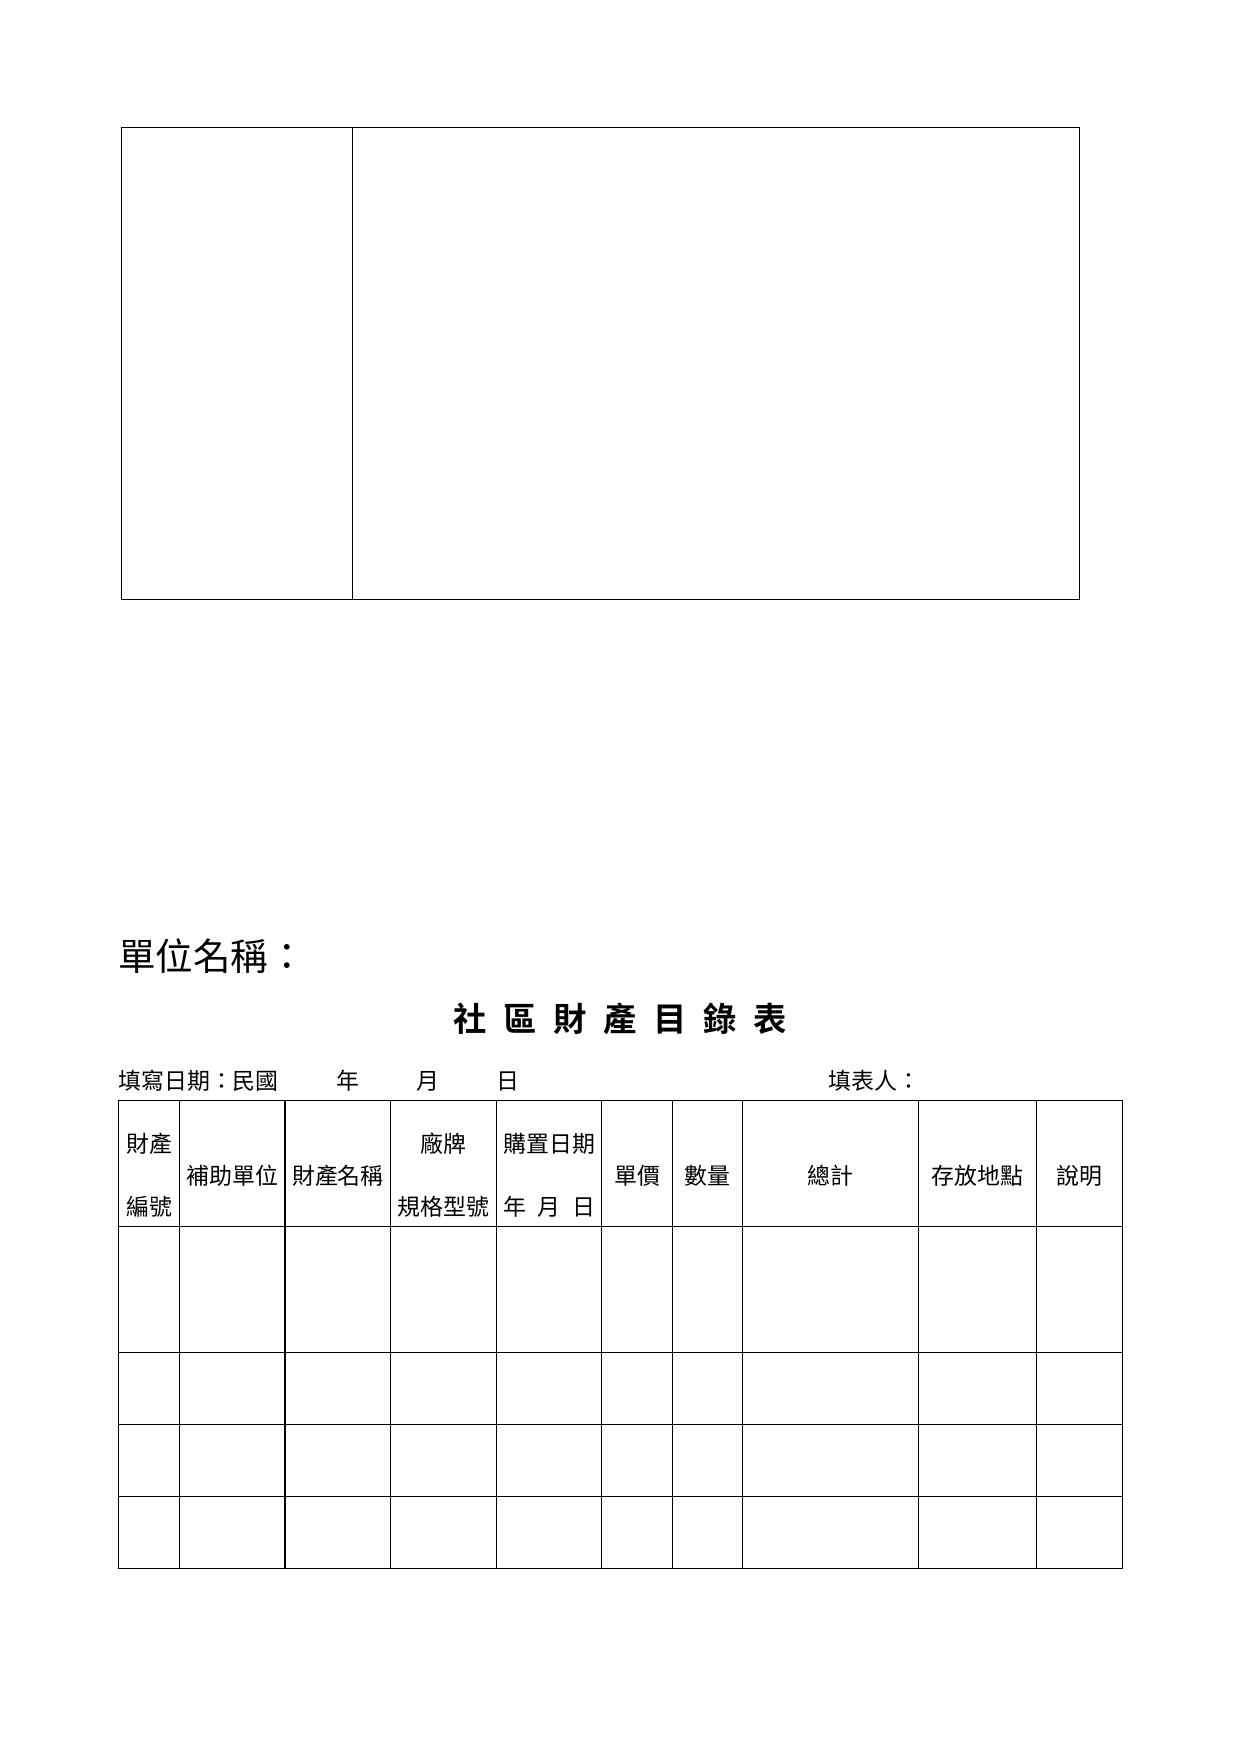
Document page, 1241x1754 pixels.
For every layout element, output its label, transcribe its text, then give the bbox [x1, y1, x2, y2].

text 社 區 財 產 目 錄 表 [118, 975, 1122, 1038]
table_cell [602, 1425, 672, 1496]
table_cell [119, 1353, 179, 1424]
table_cell [353, 128, 1079, 599]
table_header 存放地點 [919, 1101, 1036, 1226]
table_cell [1037, 1227, 1122, 1352]
table_cell [119, 1425, 179, 1496]
table_cell [119, 1227, 179, 1352]
table_cell [673, 1497, 742, 1568]
table_cell [743, 1353, 918, 1424]
table_header 數量 [673, 1101, 742, 1226]
table_cell [1037, 1497, 1122, 1568]
text 單位名稱： [118, 913, 1122, 975]
table_header 說明 [1037, 1101, 1122, 1226]
table_cell [743, 1497, 918, 1568]
table_cell [1037, 1425, 1122, 1496]
table_cell [602, 1353, 672, 1424]
table_header 財產編號 [119, 1101, 179, 1226]
table_cell [286, 1497, 390, 1568]
table_cell [286, 1353, 390, 1424]
table_cell [497, 1227, 601, 1352]
table_cell [180, 1425, 284, 1496]
table_cell [673, 1227, 742, 1352]
table_header 補助單位 [180, 1101, 284, 1226]
table_cell [497, 1353, 601, 1424]
table_cell [673, 1353, 742, 1424]
table_cell [286, 1425, 390, 1496]
table_cell [602, 1497, 672, 1568]
table_cell [122, 128, 352, 599]
table_header 財產名稱 [286, 1101, 390, 1226]
table_cell [497, 1497, 601, 1568]
table_header 廠牌 規格型號 [391, 1101, 496, 1226]
table_cell [119, 1497, 179, 1568]
table_cell [743, 1425, 918, 1496]
table_header 單價 [602, 1101, 672, 1226]
table_cell [391, 1227, 496, 1352]
table_cell [497, 1425, 601, 1496]
table_cell [673, 1425, 742, 1496]
table_cell [180, 1227, 284, 1352]
table_cell [919, 1227, 1036, 1352]
text 填寫日期：民國 年 月 日 填表人： [118, 1038, 1122, 1100]
table_cell [391, 1425, 496, 1496]
table_cell [919, 1353, 1036, 1424]
table_header 總計 [743, 1101, 918, 1226]
table_cell [743, 1227, 918, 1352]
table_cell [180, 1497, 284, 1568]
table_header 購置日期 年 月 日 [497, 1101, 601, 1226]
table_cell [919, 1497, 1036, 1568]
table_cell [602, 1227, 672, 1352]
table_cell [180, 1353, 284, 1424]
table_cell [391, 1497, 496, 1568]
table_cell [391, 1353, 496, 1424]
table_cell [1037, 1353, 1122, 1424]
table_cell [286, 1227, 390, 1352]
table_cell [919, 1425, 1036, 1496]
